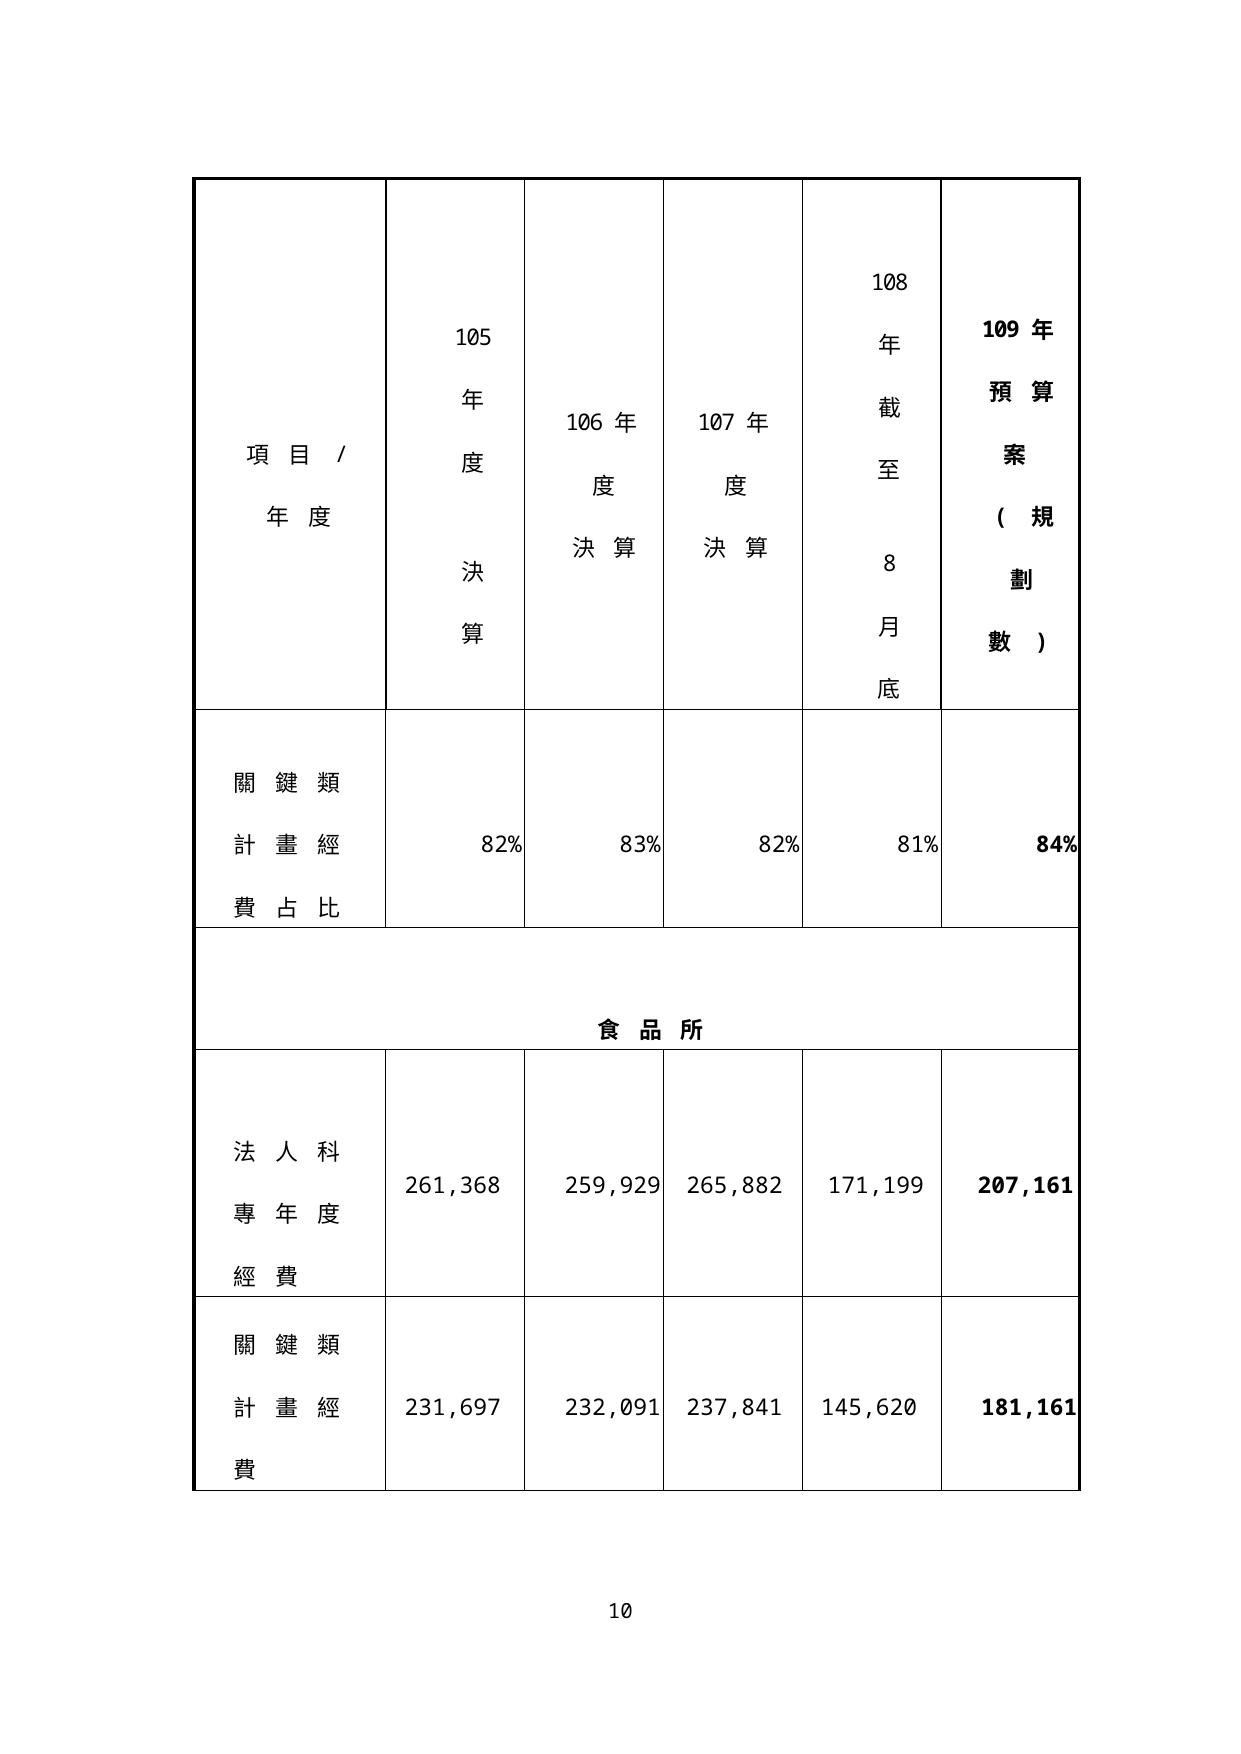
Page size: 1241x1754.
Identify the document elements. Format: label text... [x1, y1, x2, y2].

table_cell 171,199 [803, 1050, 941, 1296]
table_cell 法人科專年度經費 [196, 1050, 385, 1296]
table_header 105年度 決算 [387, 180, 524, 708]
table_header 109年預算案(規劃數) [942, 180, 1078, 708]
table_header 108年截至 8月底 [803, 180, 940, 708]
table_cell 231,697 [386, 1297, 524, 1490]
table_cell 關鍵類計畫經費 [196, 1297, 385, 1490]
table_cell 207,161 [942, 1050, 1078, 1296]
table_cell 232,091 [525, 1297, 663, 1490]
table_cell 關鍵類計畫經費占比 [196, 710, 385, 927]
table_cell 181,161 [942, 1297, 1078, 1490]
table_cell 82% [386, 710, 524, 927]
table_cell 261,368 [386, 1050, 524, 1296]
table_cell 84% [942, 710, 1078, 927]
table_cell 259,929 [525, 1050, 663, 1296]
table_cell 83% [525, 710, 663, 927]
table_header 項目/年度 [196, 180, 385, 708]
table_cell 265,882 [664, 1050, 802, 1296]
table_header 107年度 決算 [664, 180, 802, 708]
table_cell 81% [803, 710, 941, 927]
table_cell 237,841 [664, 1297, 802, 1490]
table_cell 82% [664, 710, 802, 927]
table_cell 食品所 [196, 928, 1078, 1049]
table_cell 145,620 [803, 1297, 941, 1490]
table_header 106年度 決算 [525, 180, 663, 708]
